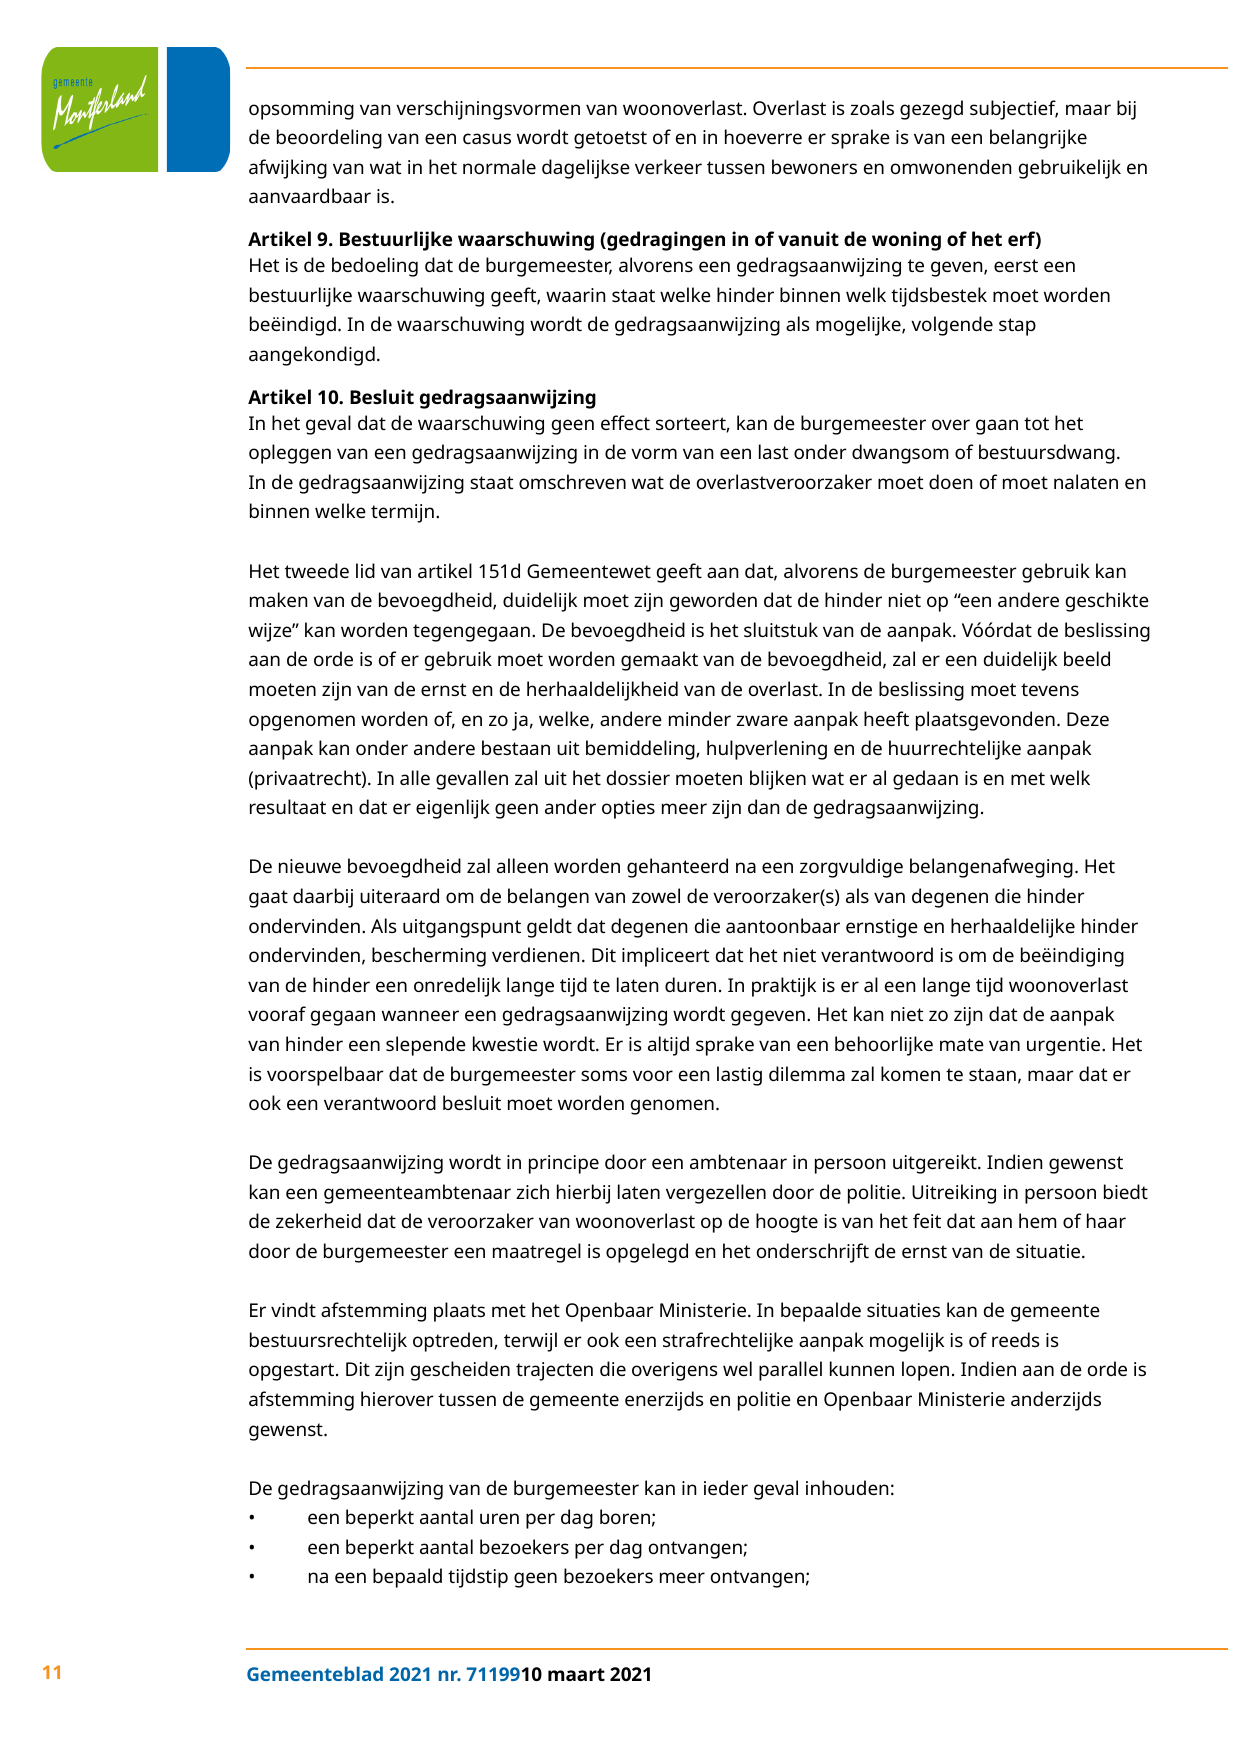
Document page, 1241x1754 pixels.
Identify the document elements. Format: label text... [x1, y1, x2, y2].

text Het is de bedoeling dat de burgemeester, alvorens een gedragsaanwijzing te geven, eerst een bestuurlijke waarschuwing geeft, waarin staat welke hinder binnen welk tijdsbestek moet worden beëindigd. In de waarschuwing wordt de gedragsaanwijzing als mogelijke, volgende stap aangekondigd. [248, 252, 1152, 367]
text Er vindt afstemming plaats met het Openbaar Ministerie. In bepaalde situaties kan de gemeente bestuursrechtelijk optreden, terwijl er ook een strafrechtelijke aanpak mogelijk is of reeds is opgestart. Dit zijn gescheiden trajecten die overigens wel parallel kunnen lopen. Indien aan de orde is afstemming hierover tussen de gemeente enerzijds en politie en Openbaar Ministerie anderzijds gewenst. [248, 1297, 1152, 1442]
text Artikel 10. Besluit gedragsaanwijzing [248, 384, 1152, 410]
text De gedragsaanwijzing van de burgemeester kan in ieder geval inhouden: [248, 1475, 1152, 1501]
list een beperkt aantal bezoekers per dag ontvangen; [248, 1534, 1152, 1560]
list na een bepaald tijdstip geen bezoekers meer ontvangen; [248, 1564, 1152, 1589]
text De nieuwe bevoegdheid zal alleen worden gehanteerd na een zorgvuldige belangenafweging. Het gaat daarbij uiteraard om de belangen van zowel de veroorzaker(s) als van degenen die hinder ondervinden. Als uitgangspunt geldt dat degenen die aantoonbaar ernstige en herhaaldelijke hinder ondervinden, bescherming verdienen. Dit impliceert dat het niet verantwoord is om de beëindiging van de hinder een onredelijk lange tijd te laten duren. In praktijk is er al een lange tijd woonoverlast vooraf gegaan wanneer een gedragsaanwijzing wordt gegeven. Het kan niet zo zijn dat de aanpak van hinder een slepende kwestie wordt. Er is altijd sprake van een behoorlijke mate van urgentie. Het is voorspelbaar dat de burgemeester soms voor een lastig dilemma zal komen te staan, maar dat er ook een verantwoord besluit moet worden genomen. [248, 854, 1152, 1116]
picture [41, 47, 231, 172]
text opsomming van verschijningsvormen van woonoverlast. Overlast is zoals gezegd subjectief, maar bij de beoordeling van een casus wordt getoetst of en in hoeverre er sprake is van een belangrijke afwijking van wat in het normale dagelijkse verkeer tussen bewoners en omwonenden gebruikelijk en aanvaardbaar is. [248, 95, 1152, 209]
text In de gedragsaanwijzing staat omschreven wat de overlastveroorzaker moet doen of moet nalaten en binnen welke termijn. [248, 469, 1152, 524]
text Het tweede lid van artikel 151d Gemeentewet geeft aan dat, alvorens de burgemeester gebruik kan maken van de bevoegdheid, duidelijk moet zijn geworden dat de hinder niet op “een andere geschikte wijze” kan worden tegengegaan. De bevoegdheid is het sluitstuk van de aanpak. Vóórdat de beslissing aan de orde is of er gebruik moet worden gemaakt van de bevoegdheid, zal er een duidelijk beeld moeten zijn van de ernst en de herhaaldelijkheid van de overlast. In de beslissing moet tevens opgenomen worden of, en zo ja, welke, andere minder zware aanpak heeft plaatsgevonden. Deze aanpak kan onder andere bestaan uit bemiddeling, hulpverlening en de huurrechtelijke aanpak (privaatrecht). In alle gevallen zal uit het dossier moeten blijken wat er al gedaan is en met welk resultaat en dat er eigenlijk geen ander opties meer zijn dan de gedragsaanwijzing. [248, 558, 1152, 820]
text In het geval dat de waarschuwing geen effect sorteert, kan de burgemeester over gaan tot het opleggen van een gedragsaanwijzing in de vorm van een last onder dwangsom of bestuursdwang. [248, 410, 1152, 465]
text Artikel 9. Bestuurlijke waarschuwing (gedragingen in of vanuit de woning of het erf) [248, 227, 1152, 252]
text De gedragsaanwijzing wordt in principe door een ambtenaar in persoon uitgereikt. Indien gewenst kan een gemeenteambtenaar zich hierbij laten vergezellen door de politie. Uitreiking in persoon biedt de zekerheid dat de veroorzaker van woonoverlast op de hoogte is van het feit dat aan hem of haar door de burgemeester een maatregel is opgelegd en het onderschrijft de ernst van de situatie. [248, 1149, 1152, 1264]
list een beperkt aantal uren per dag boren; [248, 1504, 1152, 1530]
